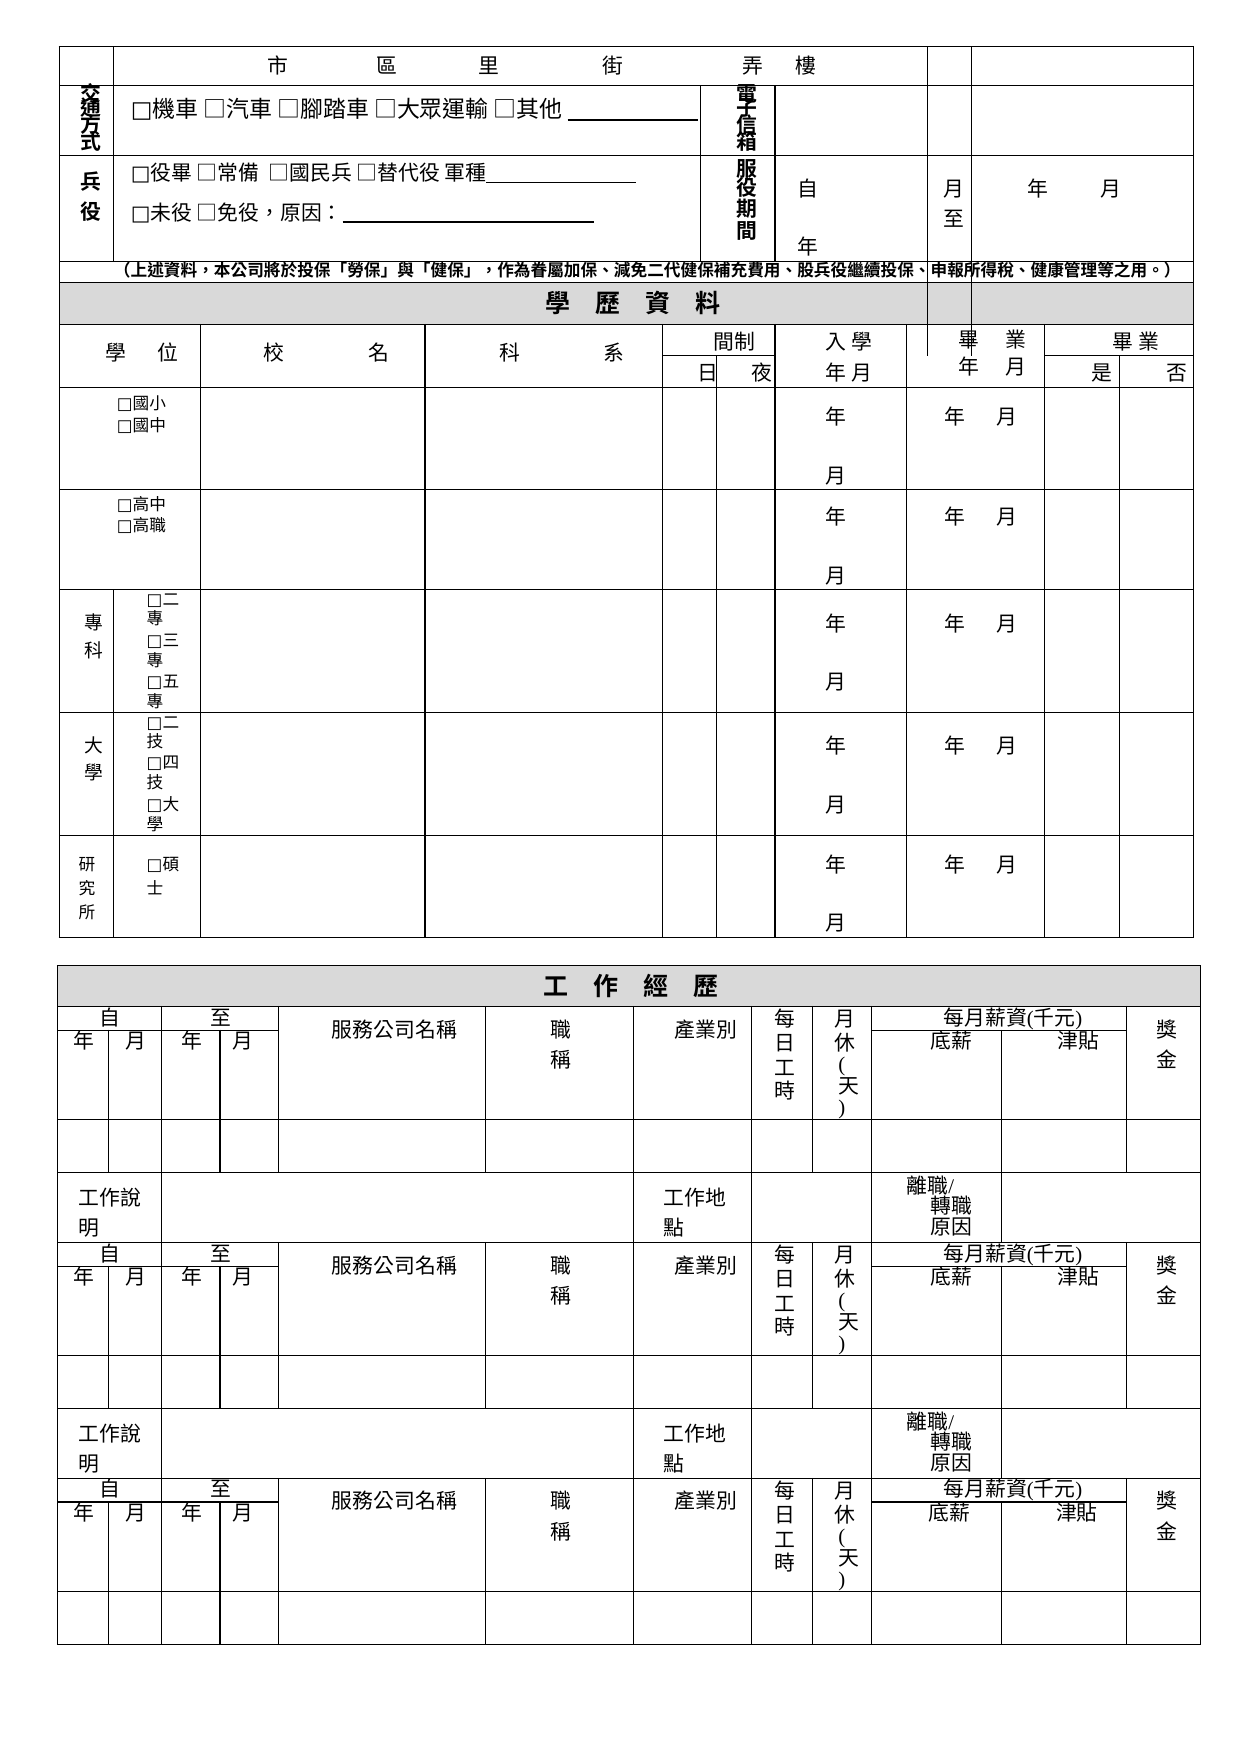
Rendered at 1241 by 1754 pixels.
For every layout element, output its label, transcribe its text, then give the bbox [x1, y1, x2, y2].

table_cell [221, 1356, 278, 1408]
table_cell [1120, 590, 1193, 712]
table_cell 至 [162, 1479, 278, 1501]
table_cell [919, 325, 927, 387]
table_cell [1045, 836, 1119, 937]
table_cell [426, 836, 662, 937]
table_cell 津貼 [1002, 1031, 1126, 1119]
table_cell [919, 156, 927, 261]
table_cell [201, 388, 424, 489]
table_cell 學 歷 資 料 [60, 283, 927, 324]
table_cell 產業別 [634, 1007, 751, 1119]
table_cell 自 年 [776, 156, 889, 261]
table_cell 工作地點 [634, 1409, 751, 1478]
table_cell [201, 836, 424, 937]
table_cell [752, 1173, 871, 1242]
table_cell 街 [588, 47, 616, 85]
table_cell [872, 1592, 1001, 1644]
table_cell 月 [972, 490, 1044, 589]
table_cell [58, 1120, 108, 1172]
table_cell 月 [972, 590, 1044, 712]
table_cell [1120, 490, 1193, 589]
table_cell [486, 1592, 633, 1644]
table_cell 年 [162, 1031, 219, 1119]
table_cell [919, 590, 927, 712]
table_cell 電子信箱 [701, 86, 774, 155]
table_cell 津貼 [1002, 1267, 1126, 1355]
table_cell 年 [162, 1503, 219, 1591]
table_cell 年 [972, 156, 1059, 261]
table_cell 年 [927, 388, 972, 489]
table_cell 畢 業 [1045, 325, 1193, 355]
table_cell [221, 1592, 278, 1644]
table_cell [58, 1592, 108, 1644]
table_cell [717, 590, 774, 712]
table_cell [1045, 388, 1119, 489]
table_cell [1002, 1592, 1126, 1644]
table_cell 月 [972, 836, 1044, 937]
table_cell □役畢 □常備 □國民兵 □替代役 軍種 □未役 □免役，原因： [114, 156, 700, 261]
table_cell [907, 325, 919, 387]
table_cell 津貼 [1002, 1503, 1126, 1591]
table_cell [1120, 388, 1193, 489]
table_cell 月 [109, 1031, 161, 1119]
table_cell 年 [927, 713, 972, 835]
table_cell 年 月 [776, 836, 906, 937]
table_cell [486, 1356, 633, 1408]
table_cell 自 [58, 1007, 161, 1029]
table_cell 大學 [60, 713, 113, 835]
table_cell [663, 590, 716, 712]
table_cell [919, 490, 927, 589]
table_cell [972, 283, 1193, 324]
table_cell [907, 388, 919, 489]
table_cell （上述資料，本公司將於投保「勞保」與「健保」，作為眷屬加保、減免二代健保補充費用、股兵役繼續投保、申報所得稅、健康管理等之用。） [60, 262, 927, 282]
table_cell [201, 590, 424, 712]
table_cell [174, 47, 201, 85]
table_cell [294, 47, 345, 85]
table_cell [60, 47, 113, 85]
table_cell [1002, 1173, 1200, 1242]
table_cell [279, 1120, 485, 1172]
table_cell 年 月 [776, 590, 906, 712]
table_cell [663, 836, 716, 937]
table_cell 離職/轉職原因 [872, 1409, 1001, 1478]
table_cell [717, 713, 774, 835]
table_cell （上述資料，本公司將於投保「勞保」與「健保」，作為眷屬加保、減免二代健保補充費用、股兵役繼續投保、申報所得稅、健康管理等之用。） [972, 262, 1193, 282]
table_cell [162, 1592, 219, 1644]
table_cell 是 [1045, 356, 1119, 387]
table_cell [813, 1120, 871, 1172]
table_cell 工作說明 [58, 1173, 161, 1242]
table_cell 離職/轉職原因 [872, 1173, 1001, 1242]
table_cell □高中 □高職 [60, 490, 200, 589]
table_cell [872, 1356, 1001, 1408]
table_cell 交通方式 [60, 86, 113, 155]
table_cell [717, 388, 774, 489]
table_cell [776, 86, 927, 155]
table_cell [1127, 1356, 1200, 1408]
table_cell [907, 590, 919, 712]
table_cell [201, 47, 247, 85]
table_cell [717, 836, 774, 937]
table_cell [114, 47, 174, 85]
table_cell [162, 1356, 219, 1408]
table_cell 底薪 [872, 1267, 1001, 1355]
table_cell 每日 工時 [752, 1243, 812, 1355]
table_cell [919, 388, 927, 489]
table_cell 否 [1120, 356, 1193, 387]
table_cell 科 系 [426, 325, 662, 387]
table_cell [162, 1120, 219, 1172]
table_cell [701, 47, 717, 85]
table_cell [752, 1409, 871, 1478]
table_cell 年 [162, 1267, 219, 1355]
table_cell 日 [663, 356, 716, 387]
table_cell 獎金 [1127, 1243, 1200, 1355]
table_cell 月 [972, 388, 1044, 489]
table_cell [1045, 490, 1119, 589]
table_cell [425, 47, 441, 85]
table_cell [1045, 590, 1119, 712]
table_cell 月 [221, 1031, 278, 1119]
table_cell 樓 [775, 47, 835, 85]
table_cell [1002, 1409, 1200, 1478]
table_cell 年 [927, 490, 972, 589]
table_cell 戶籍電話 [928, 47, 971, 85]
table_cell 自 [58, 1243, 161, 1266]
table_cell [872, 1120, 1001, 1172]
table_cell 產業別 [634, 1479, 751, 1591]
table_cell 月至 [928, 156, 971, 261]
table_cell □二專 □三專 □五專 [114, 590, 200, 712]
table_cell 區 [345, 47, 397, 85]
table_cell [221, 1120, 278, 1172]
table_cell 住家：( [972, 47, 1059, 85]
table_cell [906, 47, 927, 85]
table_cell [162, 1173, 633, 1242]
table_cell 月休 (天) [813, 1479, 871, 1591]
table_cell 職稱 [486, 1007, 633, 1119]
table_cell [426, 713, 662, 835]
table_cell 研究所 [60, 836, 113, 937]
table_cell 職稱 [486, 1243, 633, 1355]
table_cell 月 [972, 713, 1044, 835]
table_cell [752, 1356, 812, 1408]
table_cell 市 [248, 47, 293, 85]
table_cell 工作說明 [58, 1409, 161, 1478]
table_cell [717, 490, 774, 589]
table_cell [907, 836, 919, 937]
table_cell [279, 1592, 485, 1644]
table_cell [397, 47, 425, 85]
table_cell [835, 47, 906, 85]
table_cell 年 月 [776, 713, 906, 835]
table_cell [492, 47, 540, 85]
table_cell [907, 713, 919, 835]
table_cell 月 [1059, 156, 1193, 261]
table_cell [426, 490, 662, 589]
table_cell [663, 388, 716, 489]
table_cell [663, 490, 716, 589]
table_cell [890, 156, 919, 261]
table_cell 學 位 [60, 325, 200, 387]
table_cell □國小 □國中 [60, 388, 200, 489]
table_cell 畢年 [927, 325, 972, 387]
table_cell [919, 713, 927, 835]
table_cell 年 月 [776, 388, 906, 489]
table_cell [972, 86, 1193, 155]
table_cell 年 [58, 1267, 108, 1355]
table_cell [663, 47, 701, 85]
table_cell 業月 [972, 325, 1044, 387]
table_header 工 作 經 歷 [58, 966, 1200, 1006]
table_cell 服務公司名稱 [279, 1007, 485, 1119]
table_cell [486, 1120, 633, 1172]
table_cell 校 名 [201, 325, 424, 387]
table_cell 至 [162, 1007, 278, 1029]
table_cell 年 [58, 1503, 108, 1591]
table_cell [919, 836, 927, 937]
table_cell □二技 □四技 □大學 [114, 713, 200, 835]
table_cell □碩士 [114, 836, 200, 937]
table_cell 每月薪資(千元) [872, 1479, 1126, 1501]
table_cell [928, 283, 971, 324]
table_cell 年 [927, 590, 972, 712]
table_cell 獎金 [1127, 1479, 1200, 1591]
table_cell 月 [109, 1503, 161, 1591]
table_cell 年 [927, 836, 972, 937]
table_cell 自 [58, 1479, 161, 1501]
table_cell [58, 1356, 108, 1408]
table_cell [1002, 1356, 1126, 1408]
table_cell 里 [441, 47, 492, 85]
table_cell [1059, 47, 1193, 85]
table_cell 月 [221, 1267, 278, 1355]
table_cell 底薪 [872, 1031, 1001, 1119]
table_cell [752, 1120, 812, 1172]
table_cell [162, 1409, 633, 1478]
table_cell 至 [162, 1243, 278, 1266]
table_cell 年 [58, 1031, 108, 1119]
table_cell [634, 1592, 751, 1644]
table_cell [201, 490, 424, 589]
table_cell 弄 [717, 47, 775, 85]
table_cell [1120, 836, 1193, 937]
table_cell 每日 工時 [752, 1007, 812, 1119]
table_cell 專科 [60, 590, 113, 712]
table_cell [813, 1592, 871, 1644]
table_cell [634, 1120, 751, 1172]
table_cell 月 [109, 1267, 161, 1355]
table_cell [426, 388, 662, 489]
table_cell 服務公司名稱 [279, 1479, 485, 1591]
table_cell [634, 1356, 751, 1408]
table_cell □機車 □汽車 □腳踏車 □大眾運輸 □其他 [114, 86, 700, 155]
table_cell 入 學 年 月 [776, 325, 906, 387]
table_cell [279, 1356, 485, 1408]
table_cell 間制 [663, 325, 774, 355]
table_cell [201, 713, 424, 835]
table_cell 每月薪資(千元) [872, 1007, 1126, 1029]
table_cell 底薪 [872, 1503, 1001, 1591]
table_cell [540, 47, 588, 85]
table_cell [1127, 1592, 1200, 1644]
table_cell [1045, 713, 1119, 835]
table_cell [1120, 713, 1193, 835]
table_cell [1002, 1120, 1126, 1172]
table_cell 職稱 [486, 1479, 633, 1591]
table_cell [663, 713, 716, 835]
table_cell [928, 86, 971, 155]
table_cell 月休 (天) [813, 1007, 871, 1119]
table_cell 工作地點 [634, 1173, 751, 1242]
table_cell 月休 (天) [813, 1243, 871, 1355]
table_cell [1127, 1120, 1200, 1172]
table_cell 每月薪資(千元) [872, 1243, 1126, 1266]
table_cell [109, 1120, 161, 1172]
table_cell 服務公司名稱 [279, 1243, 485, 1355]
table_cell [752, 1592, 812, 1644]
table_cell [616, 47, 663, 85]
table_cell 服役期間 [701, 156, 774, 261]
table_cell 兵役 [60, 156, 113, 261]
table_cell 年 月 [776, 490, 906, 589]
table_cell [109, 1356, 161, 1408]
table_cell [109, 1592, 161, 1644]
table_cell [426, 590, 662, 712]
table_cell 產業別 [634, 1243, 751, 1355]
table_cell [813, 1356, 871, 1408]
table_cell 每日 工時 [752, 1479, 812, 1591]
table_cell [907, 490, 919, 589]
table_cell 獎金 [1127, 1007, 1200, 1119]
table_cell 月 [221, 1503, 278, 1591]
table_cell 夜 [717, 356, 774, 387]
